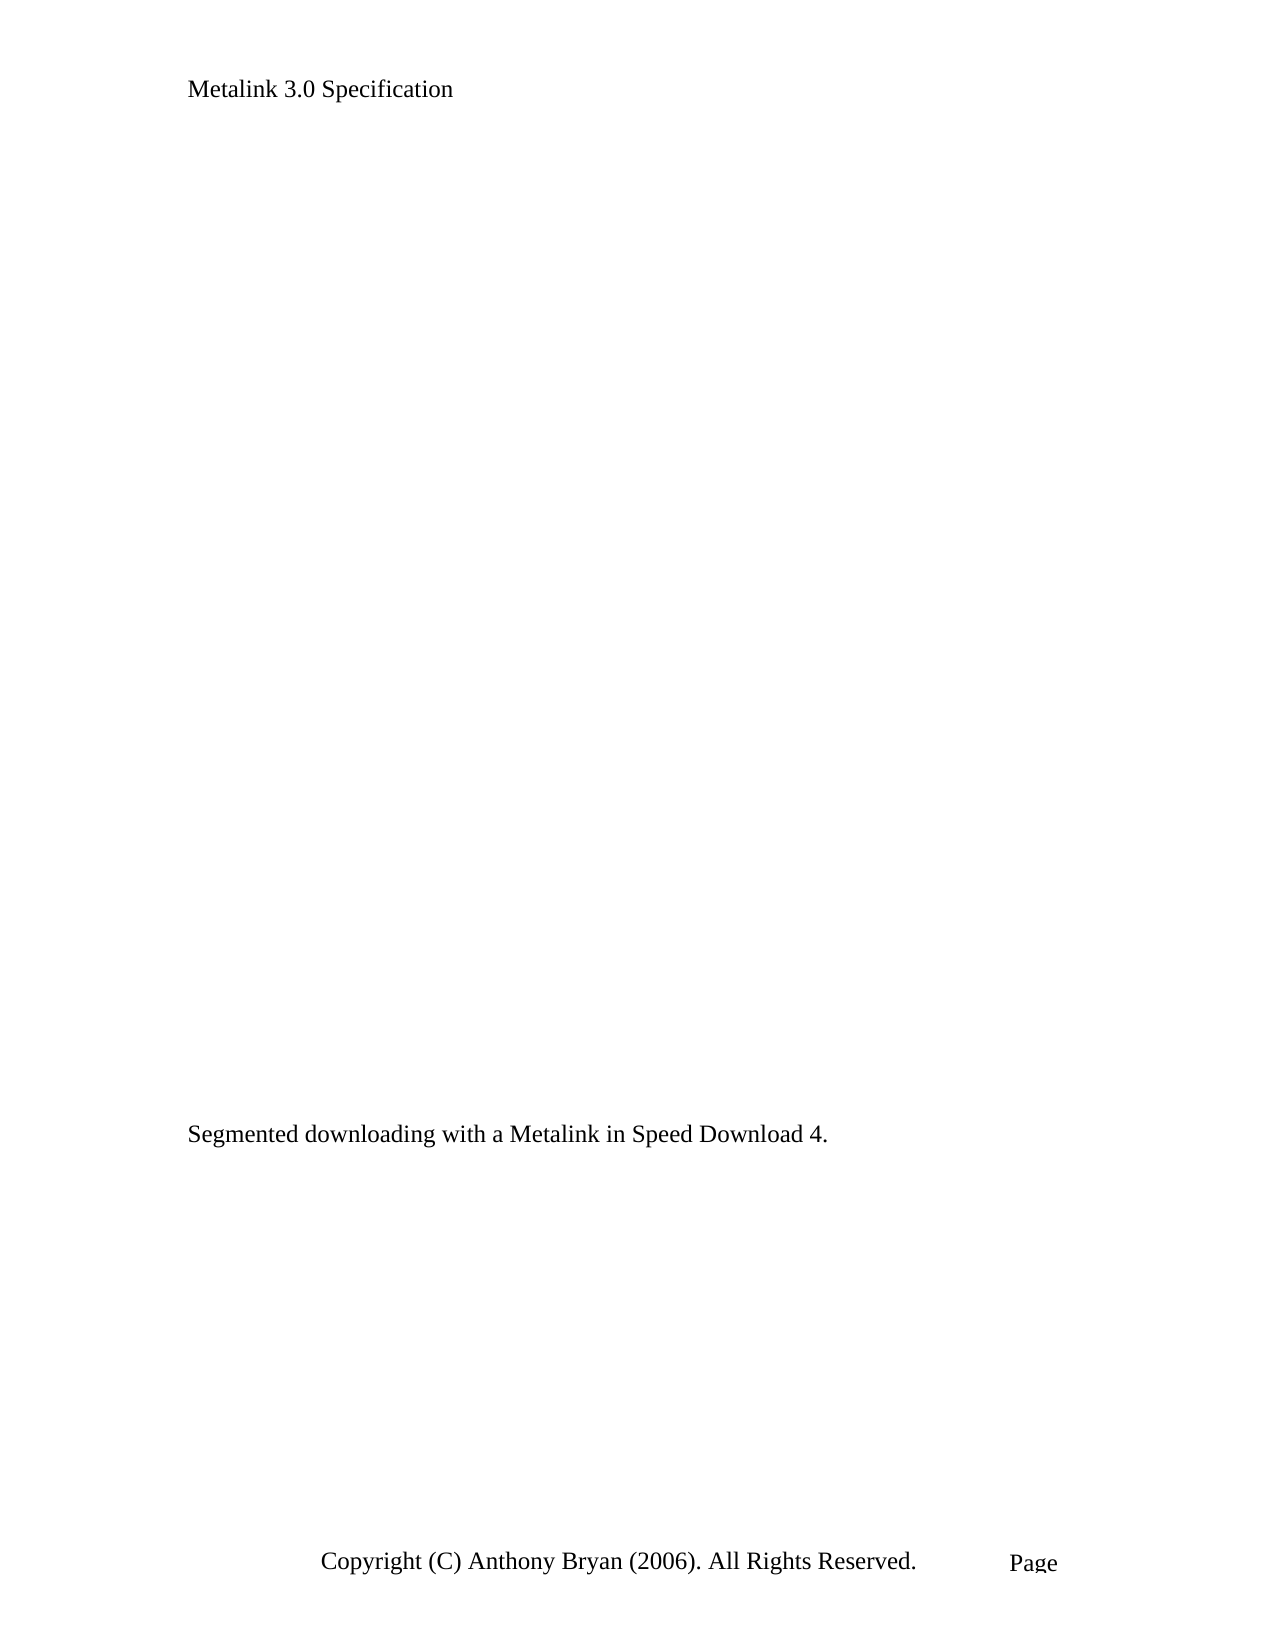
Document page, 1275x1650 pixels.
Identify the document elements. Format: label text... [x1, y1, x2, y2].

text Segmented downloading with a Metalink in Speed Download 4. [187, 1120, 1087, 1147]
